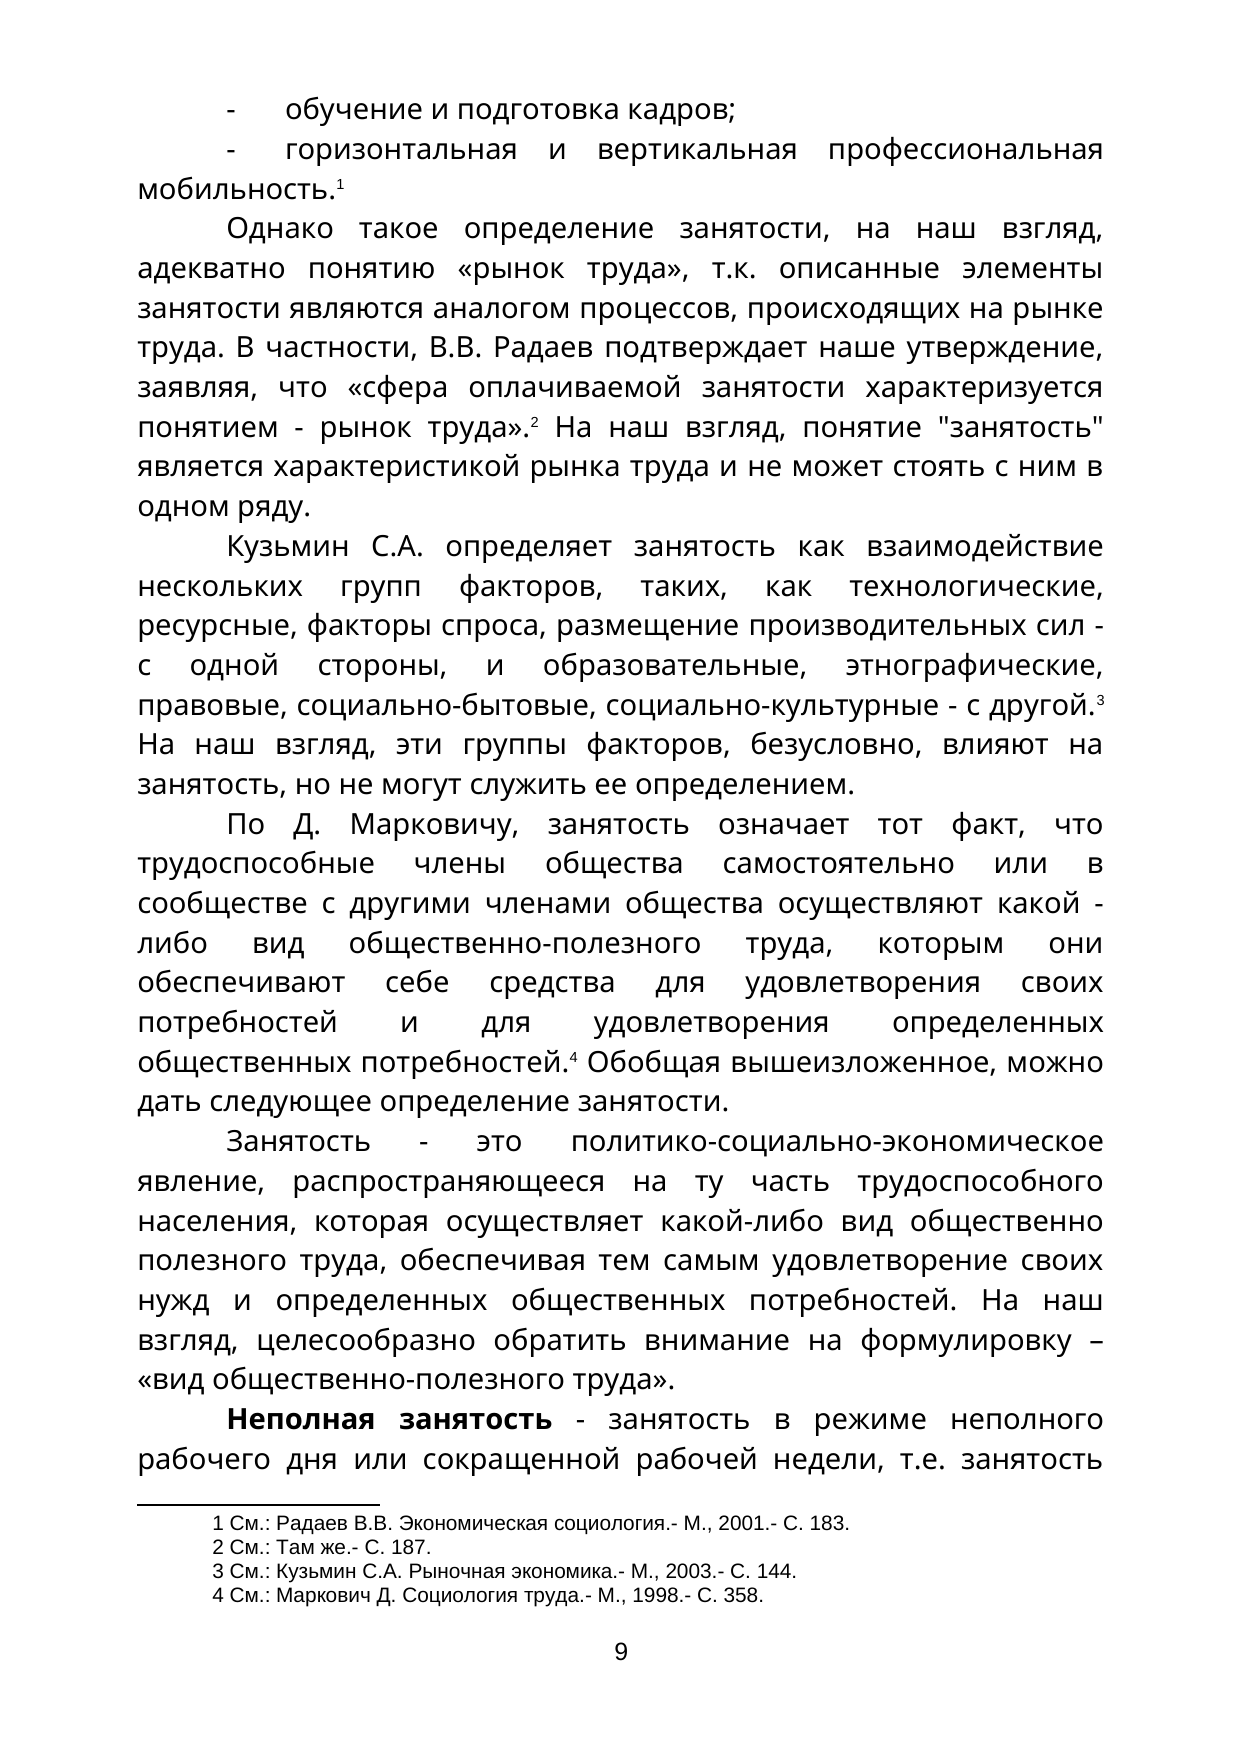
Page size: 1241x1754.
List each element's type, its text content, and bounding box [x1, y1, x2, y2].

text По Д. Марковичу, занятость означает тот факт, что трудоспособные члены общества самостоятельно или в сообществе с другими членами общества осуществляют какой - либо вид общественно-полезного труда, которым они обеспечивают себе средства для удовлетворения своих потребностей и для удовлетворения определенных общественных потребностей. Обобщая вышеизложенное, можно дать следующее определение занятости. [137, 803, 1104, 1120]
text См.: Там же.- С. 187. [137, 1535, 1104, 1559]
text См.: Маркович Д. Социология труда.- М., 1998.- С. 358. [137, 1583, 1104, 1607]
text См.: Кузьмин С.А. Рыночная экономика.- М., 2003.- С. 144. [137, 1559, 1104, 1583]
text Однако такое определение занятости, на наш взгляд, адекватно понятию «рынок труда», т.к. описанные элементы занятости являются аналогом процессов, происходящих на рынке труда. В частности, В.В. Радаев подтверждает наше утверждение, заявляя, что «сфера оплачиваемой занятости характеризуется понятием - рынок труда». На наш взгляд, понятие "занятость" является характеристикой рынка труда и не может стоять с ним в одном ряду. [137, 208, 1104, 525]
text См.: Радаев В.В. Экономическая социология.- М., 2001.- С. 183. [137, 1511, 1104, 1535]
text Кузьмин С.А. определяет занятость как взаимодействие нескольких групп факторов, таких, как технологические, ресурсные, факторы спроса, размещение производительных сил - с одной стороны, и образовательные, этнографические, правовые, социально-бытовые, социально-культурные - с другой. На наш взгляд, эти группы факторов, безусловно, влияют на занятость, но не могут служить ее определением. [137, 525, 1104, 803]
text - горизонтальная и вертикальная профессиональная мобильность. [137, 128, 1104, 208]
text Неполная занятость - занятость в режиме неполного рабочего дня или сокращенной рабочей недели, т.е. занятость [137, 1398, 1104, 1478]
text Занятость - это политико-социально-экономическое явление, распространяющееся на ту часть трудоспособного населения, которая осуществляет какой-либо вид общественно полезного труда, обеспечивая тем самым удовлетворение своих нужд и определенных общественных потребностей. На наш взгляд, целесообразно обратить внимание на формулировку – «вид общественно-полезного труда». [137, 1120, 1104, 1398]
text - обучение и подготовка кадров; [137, 88, 1104, 128]
